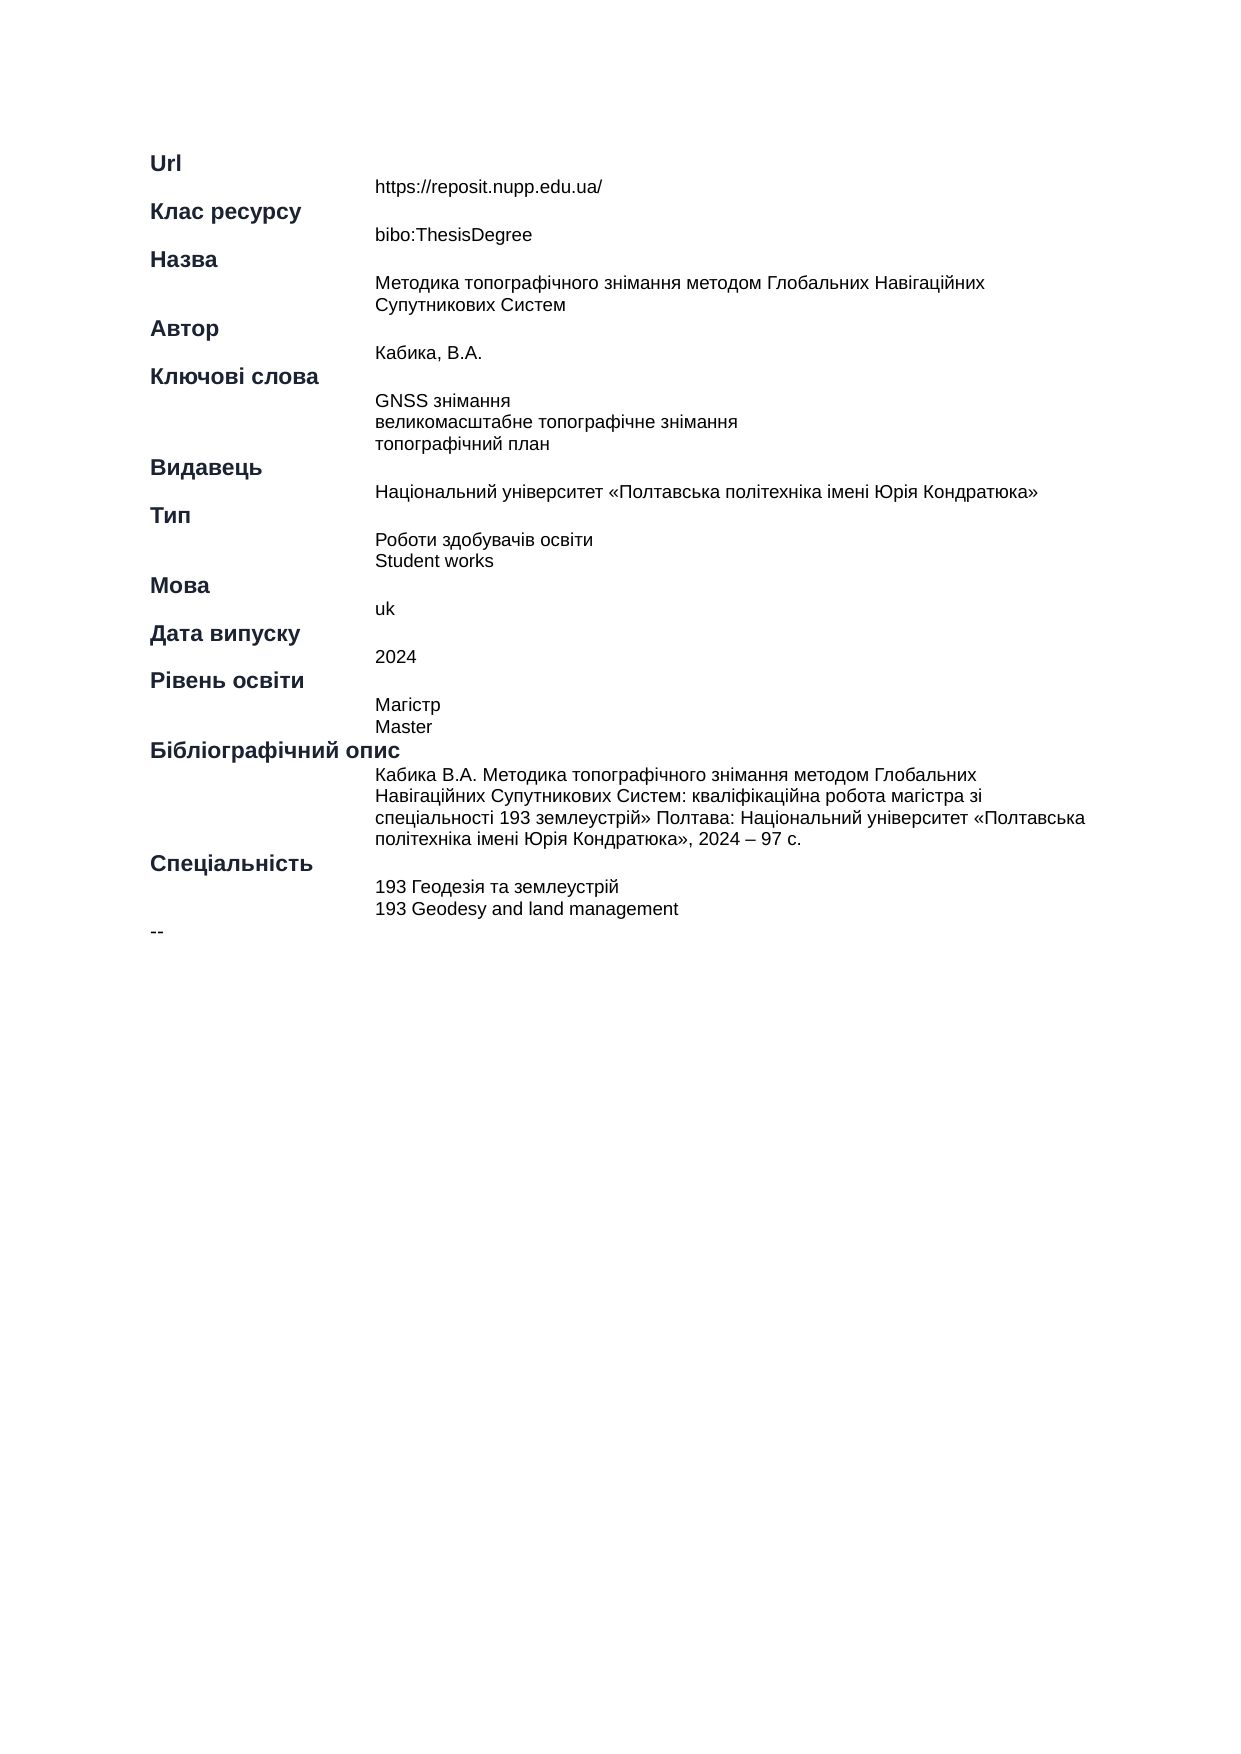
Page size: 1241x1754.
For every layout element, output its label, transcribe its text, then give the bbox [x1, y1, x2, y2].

text Бібліографічний опис [150, 737, 1090, 763]
text Спеціальність [150, 849, 1090, 876]
text Національний університет «Полтавська політехніка імені Юрія Кондратюка» [375, 481, 1090, 502]
text Клас ресурсу [150, 198, 1090, 224]
text Методика топографічного знімання методом Глобальних Навігаційних Супутникових Систем [375, 272, 1090, 315]
text https://reposit.nupp.edu.ua/ [375, 176, 1090, 198]
text Автор [150, 315, 1090, 342]
text Student works [375, 550, 1090, 572]
text 193 Geodesy and land management [375, 897, 1090, 919]
text Видавець [150, 454, 1090, 481]
text Ключові слова [150, 363, 1090, 389]
text великомасштабне топографічне знімання [375, 411, 1090, 433]
text Дата випуску [150, 619, 1090, 646]
text GNSS знімання [375, 389, 1090, 411]
text Назва [150, 246, 1090, 272]
text Магістр [375, 694, 1090, 715]
text Мова [150, 572, 1090, 598]
text Кабика, В.А. [375, 342, 1090, 363]
text Url [150, 150, 1090, 176]
text Кабика В.А. Методика топографічного знімання методом Глобальних Навігаційних Супутникових Систем: кваліфікаційна робота магістра зі спеціальності 193 землеустрій» Полтава: Національний університет «Полтавська політехніка імені Юрія Кондратюка», 2024 – 97 с. [375, 763, 1090, 849]
text -- [150, 919, 1090, 943]
text uk [375, 598, 1090, 619]
text 2024 [375, 646, 1090, 667]
text Рівень освіти [150, 667, 1090, 694]
text bibo:ThesisDegree [375, 224, 1090, 246]
text Тип [150, 502, 1090, 528]
text Master [375, 715, 1090, 737]
text топографічний план [375, 433, 1090, 454]
text 193 Геодезія та землеустрій [375, 876, 1090, 897]
text Роботи здобувачів освіти [375, 528, 1090, 550]
